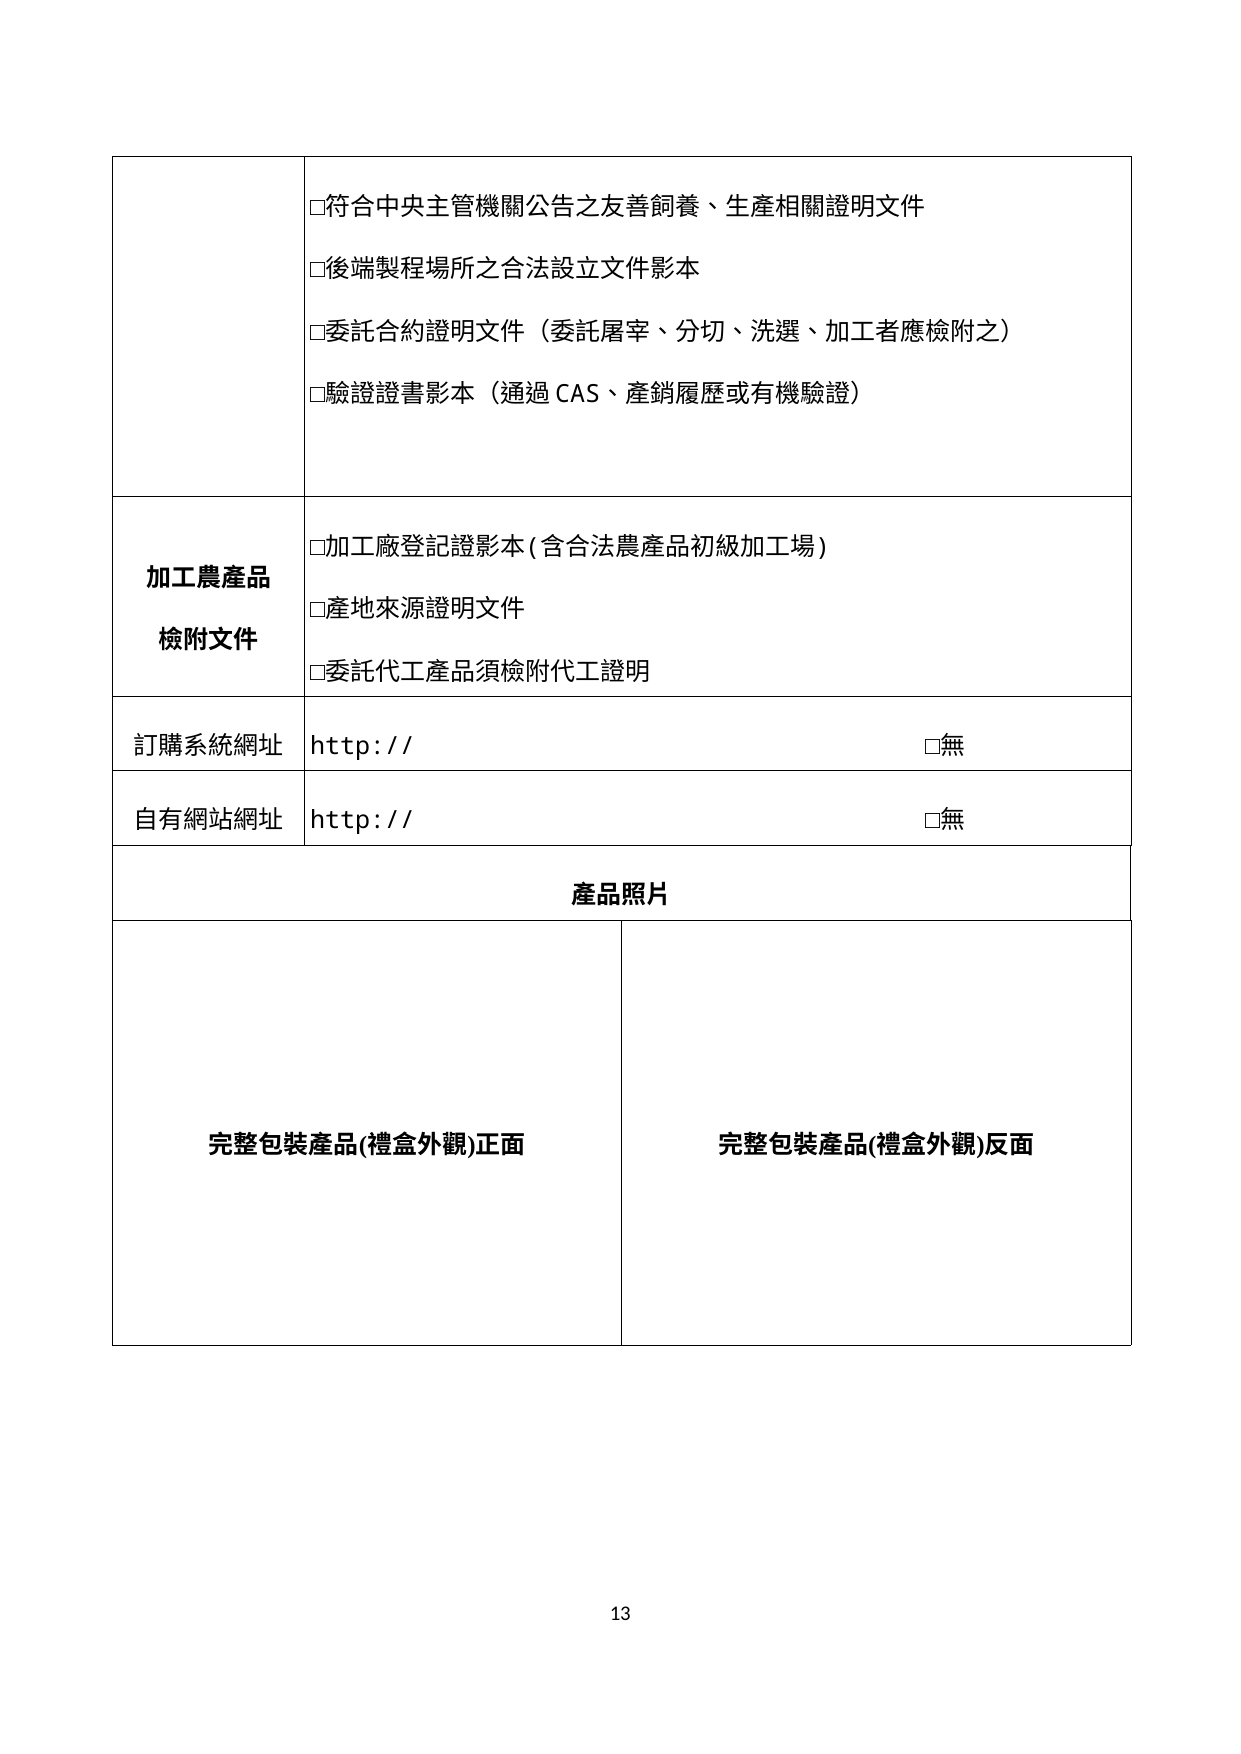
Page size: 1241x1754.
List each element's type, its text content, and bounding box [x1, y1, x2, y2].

table_cell 完整包裝產品(禮盒外觀)反面 [622, 921, 1131, 1345]
table_cell http:// □無 [305, 771, 1131, 844]
table_cell 訂購系統網址 [113, 697, 304, 770]
table_cell 自有網站網址 [113, 771, 304, 844]
table_cell 加工農產品 檢附文件 [113, 497, 304, 696]
table_cell 產品照片 [113, 846, 1130, 919]
table_cell http:// □無 [305, 697, 1131, 770]
table_cell □加工廠登記證影本(含合法農產品初級加工場) □產地來源證明文件 □委託代工產品須檢附代工證明 [305, 497, 1131, 696]
table_cell 完整包裝產品(禮盒外觀)正面 [113, 921, 621, 1345]
table_cell □符合中央主管機關公告之友善飼養、生產相關證明文件 □後端製程場所之合法設立文件影本 □委託合約證明文件（委託屠宰、分切、洗選、加工者應檢附之） □驗證證書影本（通過CAS、產銷履歷或有機驗證） [305, 157, 1131, 496]
table_cell [113, 157, 304, 496]
